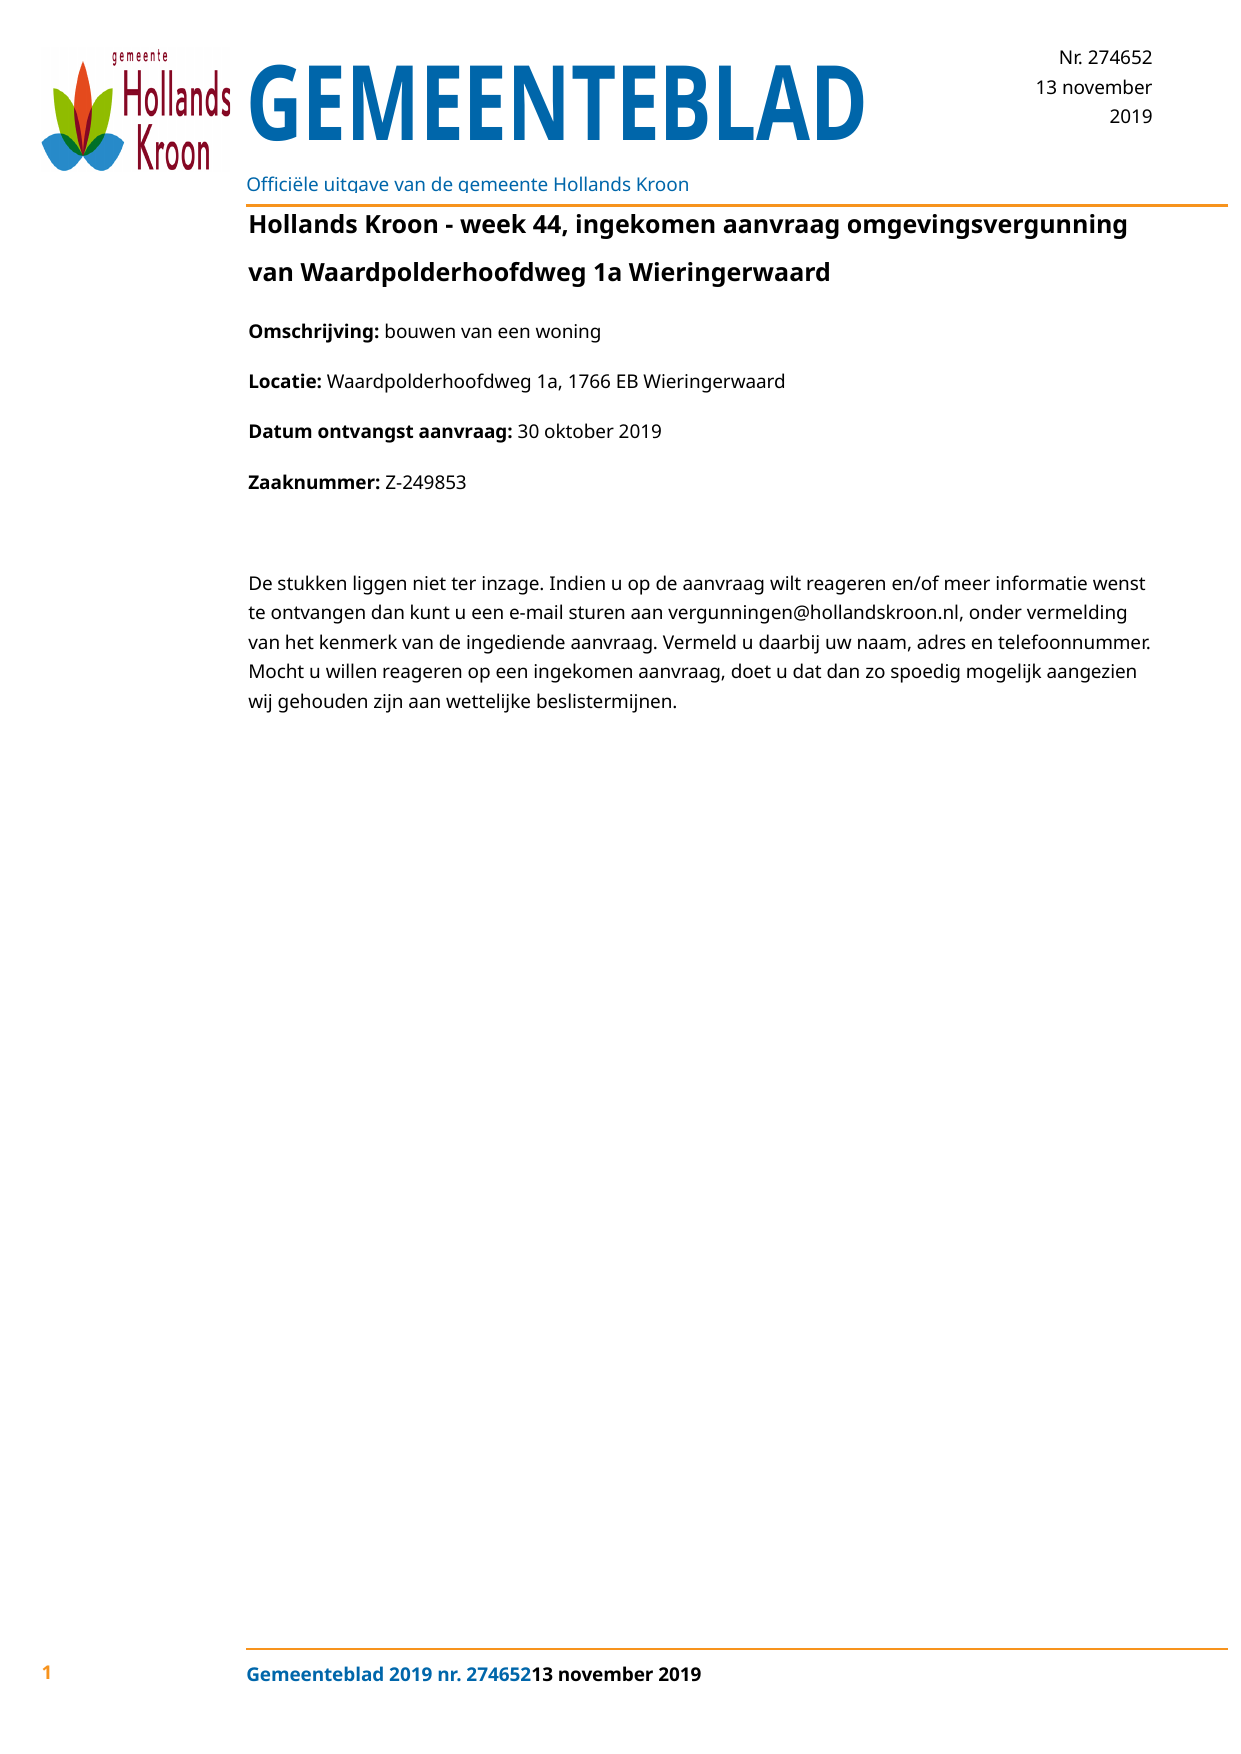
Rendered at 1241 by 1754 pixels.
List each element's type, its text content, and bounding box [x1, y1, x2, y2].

text Datum ontvangst aanvraag: 30 oktober 2019 [248, 419, 1152, 444]
picture [41, 47, 231, 172]
text Zaaknummer: Z-249853 [248, 469, 1152, 495]
text Omschrijving: bouwen van een woning [248, 318, 1152, 344]
text Locatie: Waardpolderhoofdweg 1a, 1766 EB Wieringerwaard [248, 368, 1152, 394]
text De stukken liggen niet ter inzage. Indien u op de aanvraag wilt reageren en/of meer informatie wenst te ontvangen dan kunt u een e-mail sturen aan vergunningen@hollandskroon.nl, onder vermelding van het kenmerk van de ingediende aanvraag. Vermeld u daarbij uw naam, adres en telefoonnummer. Mocht u willen reageren op een ingekomen aanvraag, doet u dat dan zo spoedig mogelijk aangezien wij gehouden zijn aan wettelijke beslistermijnen. [248, 570, 1152, 714]
text Hollands Kroon - week 44, ingekomen aanvraag omgevingsvergunning van Waardpolderhoofdweg 1a Wieringerwaard [248, 207, 1152, 288]
